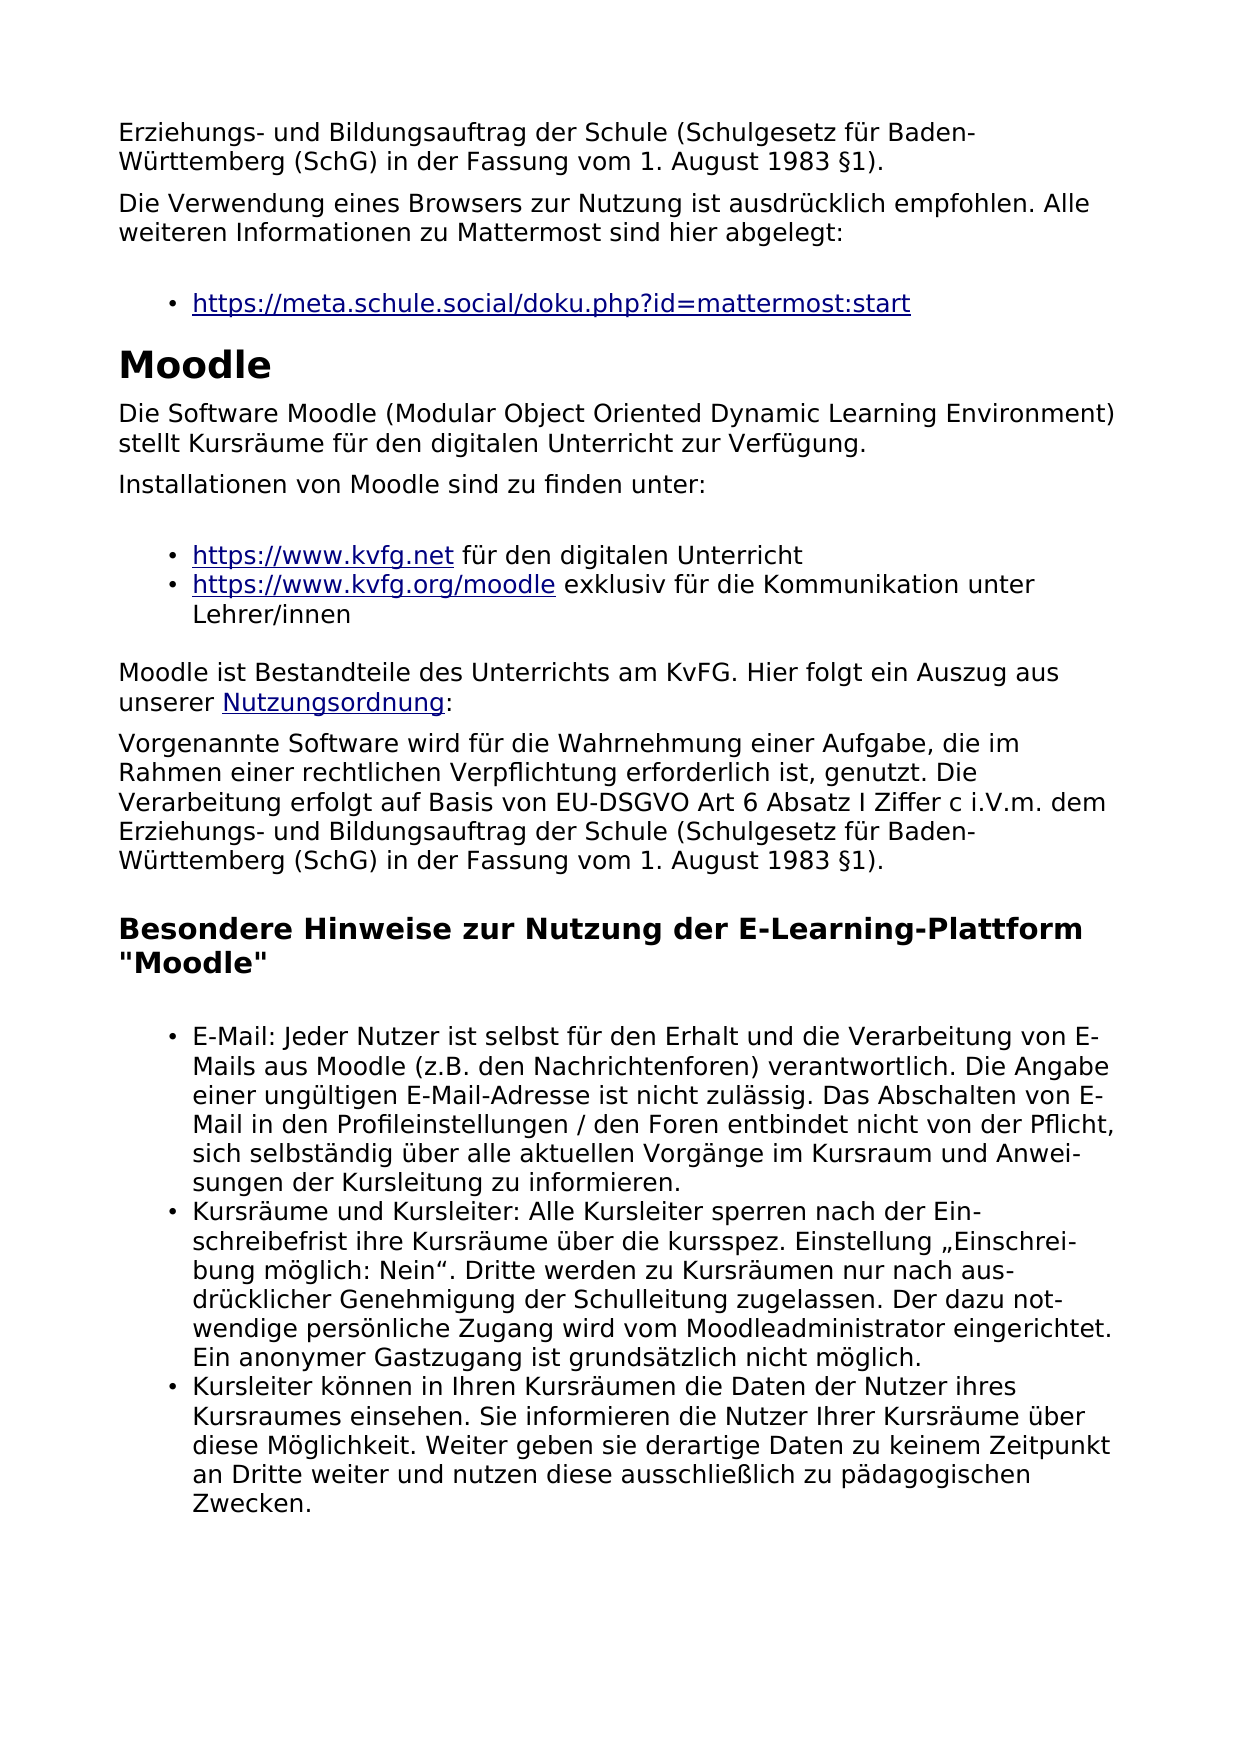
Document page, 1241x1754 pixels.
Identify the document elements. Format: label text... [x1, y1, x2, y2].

text Vorgenannte Software wird für die Wahrnehmung einer Aufgabe, die im Rahmen einer rechtlichen Verpflichtung erforderlich ist, genutzt. Die Verarbeitung erfolgt auf Basis von EU-DSGVO Art 6 Absatz I Ziffer c i.V.m. dem Erziehungs- und Bildungsauftrag der Schule (Schulgesetz für Baden-Württemberg (SchG) in der Fassung vom 1. August 1983 §1). [118, 729, 1122, 875]
text Erziehungs- und Bildungsauftrag der Schule (Schulgesetz für Baden-Württemberg (SchG) in der Fassung vom 1. August 1983 §1). [118, 118, 1122, 176]
list https://www.kvfg.net für den digitalen Unterricht [177, 542, 1122, 571]
subtitle Besondere Hinweise zur Nutzung der E-Learning-Plattform "Moodle" [118, 913, 1122, 981]
text Moodle ist Bestandteile des Unterrichts am KvFG. Hier folgt ein Auszug aus unserer Nutzungsordnung: [118, 658, 1122, 717]
text Die Verwendung eines Browsers zur Nutzung ist ausdrücklich empfohlen. Alle weiteren Informationen zu Mattermost sind hier abgelegt: [118, 189, 1122, 247]
list Kursleiter können in Ihren Kursräumen die Daten der Nut­zer ih­res Kursraumes einsehen. Sie informieren die Nutzer Ih­rer Kursräume über diese Möglichkeit. Weiter geben sie derar­tige Daten zu keinem Zeitpunkt an Dritte weiter und nutzen diese ausschließlich zu pädago­gischen Zwecken. [177, 1373, 1122, 1518]
text Die Software Moodle (Modular Object Oriented Dynamic Learning Environment) stellt Kursräume für den digitalen Unterricht zur Verfügung. [118, 399, 1122, 458]
list E-Mail: Jeder Nutzer ist selbst für den Erhalt und die Verarbei­tung von E-Mails aus Moodle (z.B. den Nachrichtenforen) verantwort­lich. Die Angabe einer ungültigen E-Mail-Adresse ist nicht zulässig. Das Ab­schalten von E-Mail in den Profileinstel­lungen / den Foren ent­bindet nicht von der Pflicht, sich selb­ständig über alle aktuellen Vor­gänge im Kursraum und Anwei­sungen der Kursleitung zu informieren. [177, 1023, 1122, 1198]
list Kursräume und Kursleiter: Alle Kursleiter sperren nach der Ein­schreibefrist ihre Kursräume über die kursspez. Einstellung „Einschrei­bung möglich: Nein“. Dritte werden zu Kursräumen nur nach aus­drücklicher Geneh­migung der Schulleitung zuge­lassen. Der dazu not­wendige persönliche Zugang wird vom Moodleadministrator einge­richtet. Ein anonymer Gastzugang ist grund­sätzlich nicht möglich. [177, 1198, 1122, 1373]
text Installationen von Moodle sind zu finden unter: [118, 470, 1122, 499]
list https://meta.schule.social/doku.php?id=mattermost:start [177, 289, 1122, 318]
list https://www.kvfg.org/moodle exklusiv für die Kommunikation unter Lehrer/innen [177, 571, 1122, 629]
subtitle Moodle [118, 343, 1122, 387]
